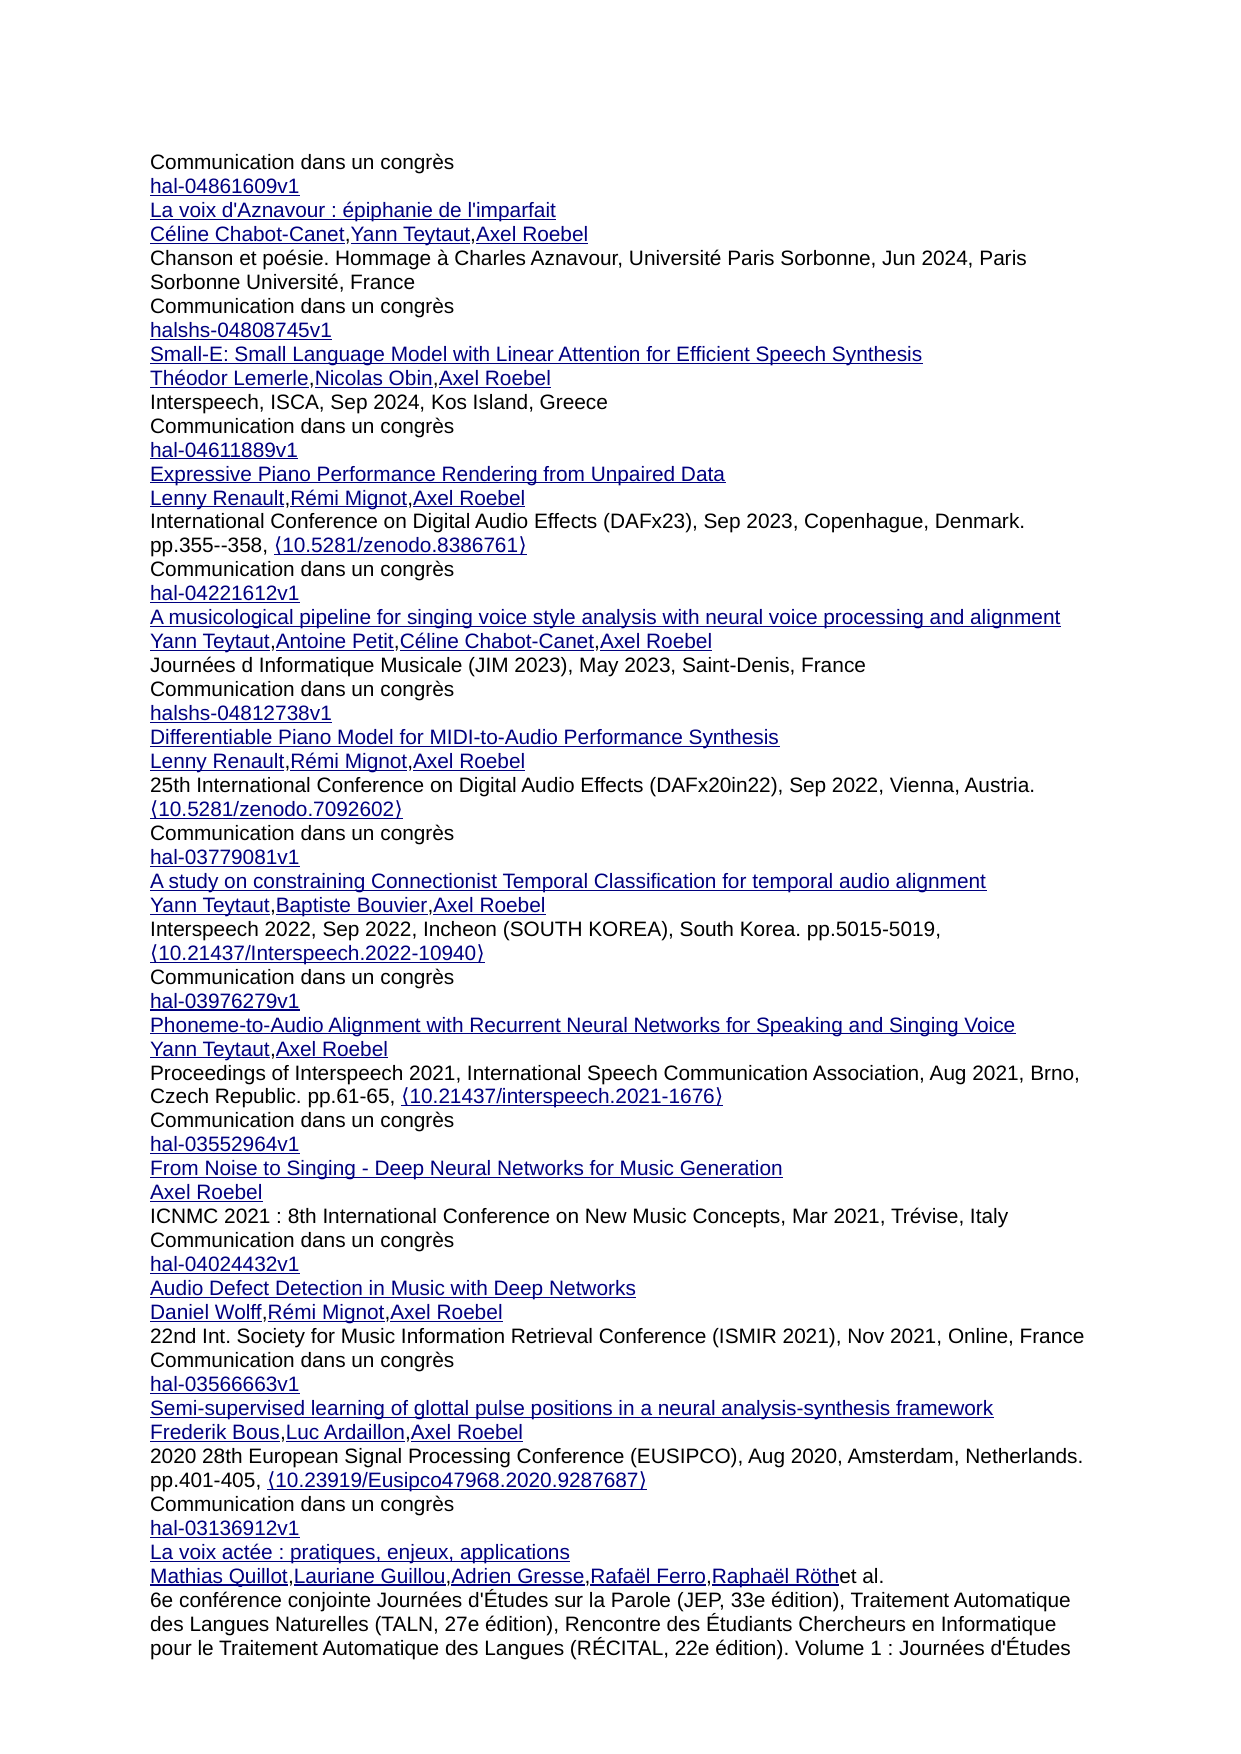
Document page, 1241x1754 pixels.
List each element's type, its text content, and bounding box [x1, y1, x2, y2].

table_cell A study on constraining Connectionist Temporal Classification for temporal audio alignment Yann Teytaut,Baptiste Bouvier,Axel Roebel Interspeech 2022, Sep 2022, Incheon (SOUTH KOREA), South Korea. pp.5015-5019, ⟨10.21437/Interspeech.2022-10940⟩ Communication dans un congrès hal-03976279v1 [150, 869, 1090, 1012]
table_cell Semi-supervised learning of glottal pulse positions in a neural analysis-synthesis framework Frederik Bous,Luc Ardaillon,Axel Roebel 2020 28th European Signal Processing Conference (EUSIPCO), Aug 2020, Amsterdam, Netherlands. pp.401-405, ⟨10.23919/Eusipco47968.2020.9287687⟩ Communication dans un congrès hal-03136912v1 [150, 1396, 1090, 1539]
table_cell Phoneme-to-Audio Alignment with Recurrent Neural Networks for Speaking and Singing Voice Yann Teytaut,Axel Roebel Proceedings of Interspeech 2021, International Speech Communication Association, Aug 2021, Brno, Czech Republic. pp.61-65, ⟨10.21437/interspeech.2021-1676⟩ Communication dans un congrès hal-03552964v1 [150, 1013, 1090, 1156]
table_cell Small-E: Small Language Model with Linear Attention for Efficient Speech Synthesis Théodor Lemerle,Nicolas Obin,Axel Roebel Interspeech, ISCA, Sep 2024, Kos Island, Greece Communication dans un congrès hal-04611889v1 [150, 342, 1090, 461]
table_cell Audio Defect Detection in Music with Deep Networks Daniel Wolff,Rémi Mignot,Axel Roebel 22nd Int. Society for Music Information Retrieval Conference (ISMIR 2021), Nov 2021, Online, France Communication dans un congrès hal-03566663v1 [150, 1276, 1090, 1396]
table_cell La voix actée : pratiques, enjeux, applications Mathias Quillot,Lauriane Guillou,Adrien Gresse,Rafaël Ferro,Raphaël Röthet al. 6e conférence conjointe Journées d'Études sur la Parole (JEP, 33e édition), Traitement Automatique des Langues Naturelles (TALN, 27e édition), Rencontre des Étudiants Chercheurs en Informatique pour le Traitement Automatique des Langues (RÉCITAL, 22e édition). Volume 1 : Journées d'Études [150, 1540, 1090, 1659]
table_cell Communication dans un congrès hal-04861609v1 [150, 150, 1090, 198]
table_cell A musicological pipeline for singing voice style analysis with neural voice processing and alignment Yann Teytaut,Antoine Petit,Céline Chabot-Canet,Axel Roebel Journées d Informatique Musicale (JIM 2023), May 2023, Saint-Denis, France Communication dans un congrès halshs-04812738v1 [150, 605, 1090, 725]
table_cell Differentiable Piano Model for MIDI-to-Audio Performance Synthesis Lenny Renault,Rémi Mignot,Axel Roebel 25th International Conference on Digital Audio Effects (DAFx20in22), Sep 2022, Vienna, Austria. ⟨10.5281/zenodo.7092602⟩ Communication dans un congrès hal-03779081v1 [150, 725, 1090, 869]
table_cell From Noise to Singing - Deep Neural Networks for Music Generation Axel Roebel ICNMC 2021 : 8th International Conference on New Music Concepts, Mar 2021, Trévise, Italy Communication dans un congrès hal-04024432v1 [150, 1156, 1090, 1276]
table_cell Expressive Piano Performance Rendering from Unpaired Data Lenny Renault,Rémi Mignot,Axel Roebel International Conference on Digital Audio Effects (DAFx23), Sep 2023, Copenhague, Denmark. pp.355--358, ⟨10.5281/zenodo.8386761⟩ Communication dans un congrès hal-04221612v1 [150, 461, 1090, 605]
table_cell La voix d'Aznavour : épiphanie de l'imparfait Céline Chabot-Canet,Yann Teytaut,Axel Roebel Chanson et poésie. Hommage à Charles Aznavour, Université Paris Sorbonne, Jun 2024, Paris Sorbonne Université, France Communication dans un congrès halshs-04808745v1 [150, 198, 1090, 342]
